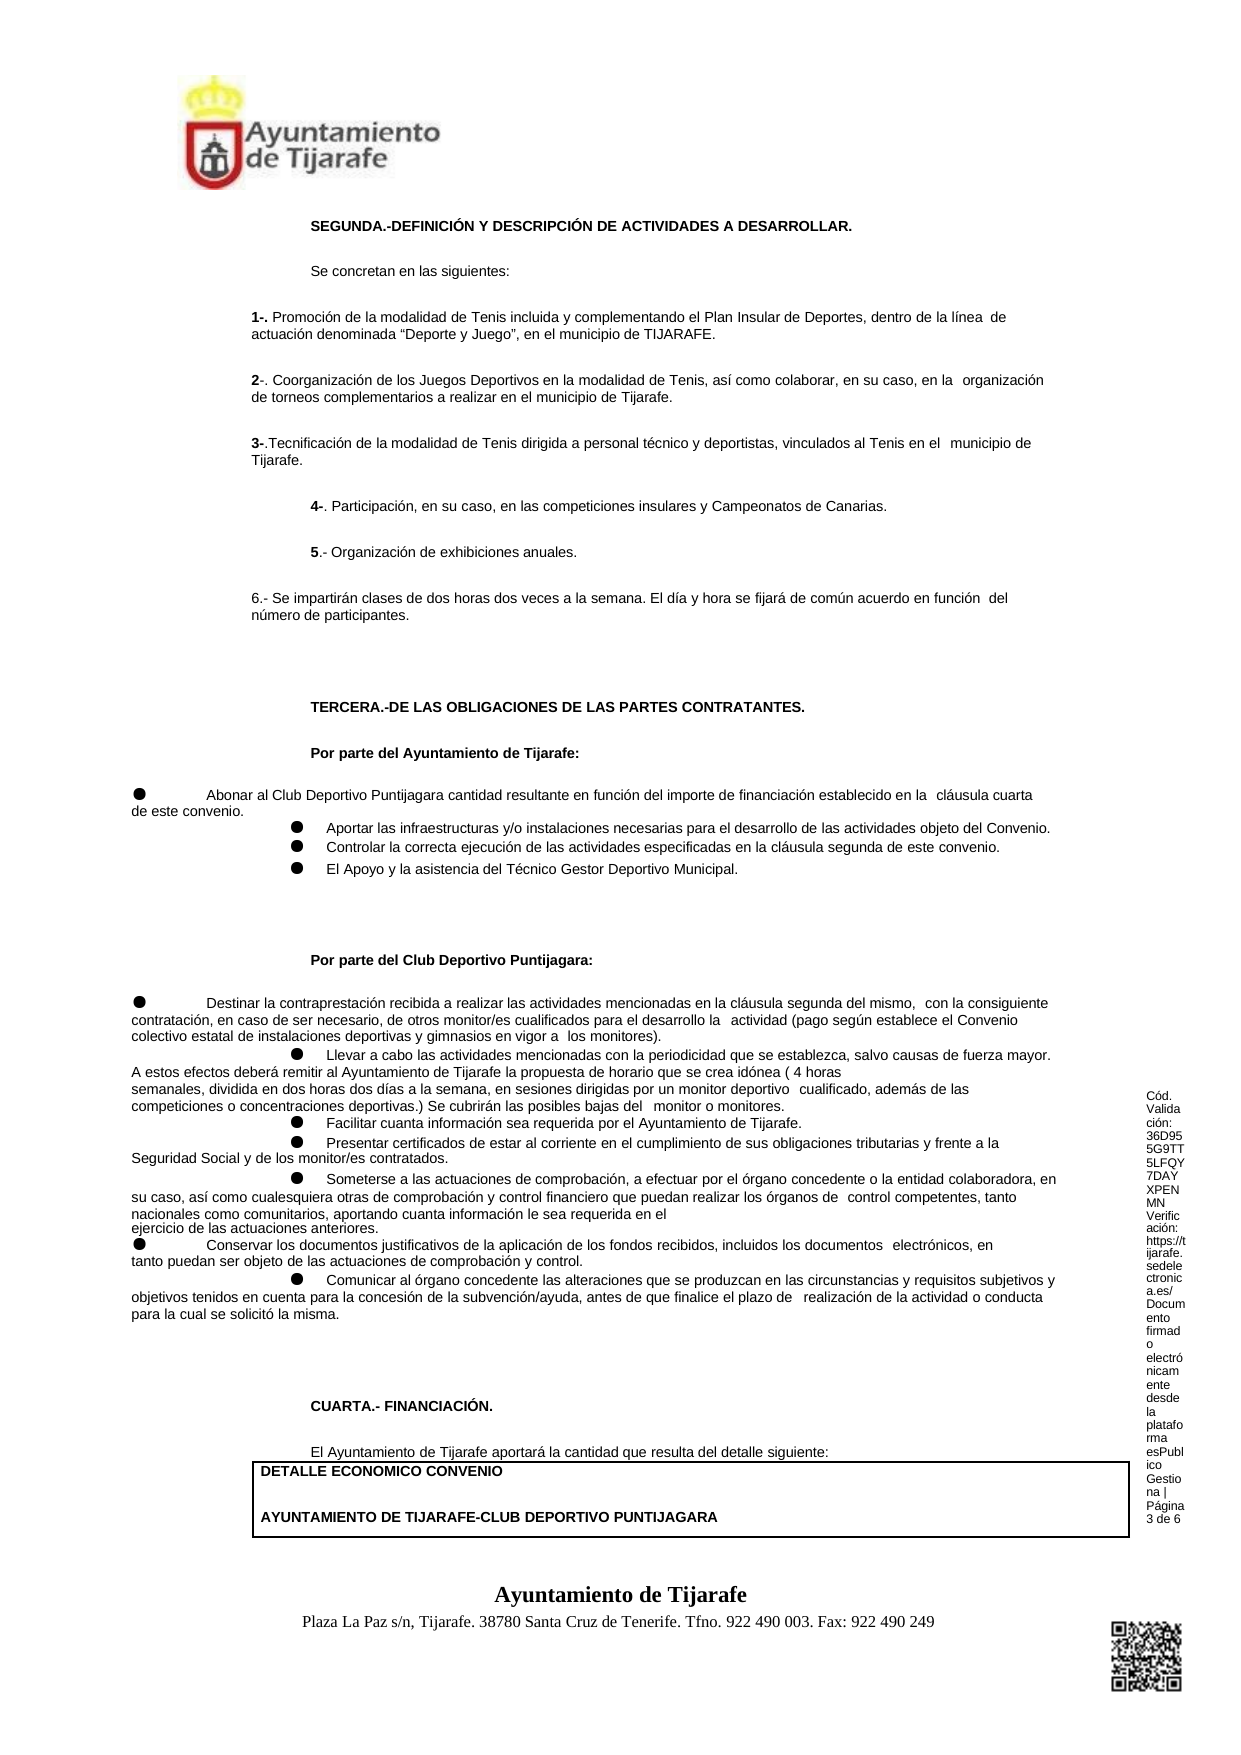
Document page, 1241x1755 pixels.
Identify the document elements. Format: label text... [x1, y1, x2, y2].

list Comunicar al órgano concedente las alteraciones que se produzcan en las circunstancias y requisitos subjetivos y [289, 1269, 1144, 1289]
text 3-.Tecnificación de la modalidad de Tenis dirigida a personal técnico y deportistas, vinculados al Tenis en el municipio de Tijarafe. [251, 435, 1050, 468]
list Controlar la correcta ejecución de las actividades especificadas en la cláusula segunda de este convenio. [289, 837, 1195, 856]
list Llevar a cabo las actividades mencionadas con la periodicidad que se establezca, salvo causas de fuerza mayor. [289, 1045, 1195, 1065]
text DETALLE ECONOMICO CONVENIO [260, 1463, 1128, 1479]
text AYUNTAMIENTO DE TIJARAFE-CLUB DEPORTIVO PUNTIJAGARA [260, 1509, 1128, 1526]
subtitle SEGUNDA.-DEFINICIÓN Y DESCRIPCIÓN DE ACTIVIDADES A DESARROLLAR. [310, 217, 1195, 234]
subtitle [1144, 1089, 1186, 1612]
text 6.- Se impartirán clases de dos horas dos veces a la semana. El día y hora se fijará de común acuerdo en función del número de participantes. [251, 590, 1050, 623]
subtitle TERCERA.-DE LAS OBLIGACIONES DE LAS PARTES CONTRATANTES. [310, 698, 1195, 715]
text Cód. Validación: 36D955G9TT5LFQY7DAYXPENMN [1146, 1089, 1186, 1210]
text objetivos tenidos en cuenta para la concesión de la subvención/ayuda, antes de que finalice el plazo de realización de la actividad o conducta para la cual se solicitó la misma. [131, 1289, 1050, 1323]
text Se concretan en las siguientes: [310, 263, 1195, 280]
subtitle Por parte del Club Deportivo Puntijagara: [310, 952, 1195, 969]
list Someterse a las actuaciones de comprobación, a efectuar por el órgano concedente o la entidad colaboradora, en [289, 1166, 1144, 1189]
text semanales, dividida en dos horas dos días a la semana, en sesiones dirigidas por un monitor deportivo cualificado, además de las competiciones o concentraciones deportivas.) Se cubrirán las posibles bajas del monitor o monitores. [131, 1081, 1050, 1114]
text ejercicio de las actuaciones anteriores. [131, 1222, 1144, 1237]
list El Apoyo y la asistencia del Técnico Gestor Deportivo Municipal. [289, 856, 1195, 879]
text su caso, así como cualesquiera otras de comprobación y control financiero que puedan realizar los órganos de control competentes, tanto nacionales como comunitarios, aportando cuanta información le sea requerida en el [131, 1189, 1050, 1222]
list Destinar la contraprestación recibida a realizar las actividades mencionadas en la cláusula segunda del mismo, con la consiguiente contratación, en caso de ser necesario, de otros monitor/es cualificados para el desarrollo la actividad (pago según establece el Convenio colectivo estatal de instalaciones deportivas y gimnasios en vigor a los monitores). [131, 993, 1050, 1045]
list Presentar certificados de estar al corriente en el cumplimiento de sus obligaciones tributarias y frente a la [289, 1132, 1144, 1153]
text 4-. Participación, en su caso, en las competiciones insulares y Campeonatos de Canarias. [310, 498, 1195, 514]
list Facilitar cuanta información sea requerida por el Ayuntamiento de Tijarafe. [289, 1114, 1144, 1132]
text A estos efectos deberá remitir al Ayuntamiento de Tijarafe la propuesta de horario que se crea idónea ( 4 horas [131, 1065, 1195, 1080]
list Abonar al Club Deportivo Puntijagara cantidad resultante en función del importe de financiación establecido en la cláusula cuarta de este convenio. [131, 787, 1050, 819]
list Conservar los documentos justificativos de la aplicación de los fondos recibidos, incluidos los documentos electrónicos, en tanto puedan ser objeto de las actuaciones de comprobación y control. [131, 1237, 1011, 1269]
text Documento firmado electrónicamente desde la plataforma esPublico Gestiona | Página 3 de 6 [1146, 1298, 1186, 1526]
text 1-. Promoción de la modalidad de Tenis incluida y complementando el Plan Insular de Deportes, dentro de la línea de actuación denominada “Deporte y Juego”, en el municipio de TIJARAFE. [251, 309, 1050, 343]
subtitle CUARTA.- FINANCIACIÓN. [310, 1398, 1144, 1414]
text Por parte del Ayuntamiento de Tijarafe: [310, 744, 1195, 761]
text 2-. Coorganización de los Juegos Deportivos en la modalidad de Tenis, así como colaborar, en su caso, en la organización de torneos complementarios a realizar en el municipio de Tijarafe. [251, 372, 1050, 406]
list Aportar las infraestructuras y/o instalaciones necesarias para el desarrollo de las actividades objeto del Convenio. [289, 819, 1195, 837]
text 5.- Organización de exhibiciones anuales. [310, 544, 1195, 560]
text Verificación: https://tijarafe.sedelectronica.es/ [1146, 1210, 1186, 1298]
text Seguridad Social y de los monitor/es contratados. [131, 1153, 1144, 1166]
text El Ayuntamiento de Tijarafe aportará la cantidad que resulta del detalle siguiente: [310, 1444, 1144, 1461]
